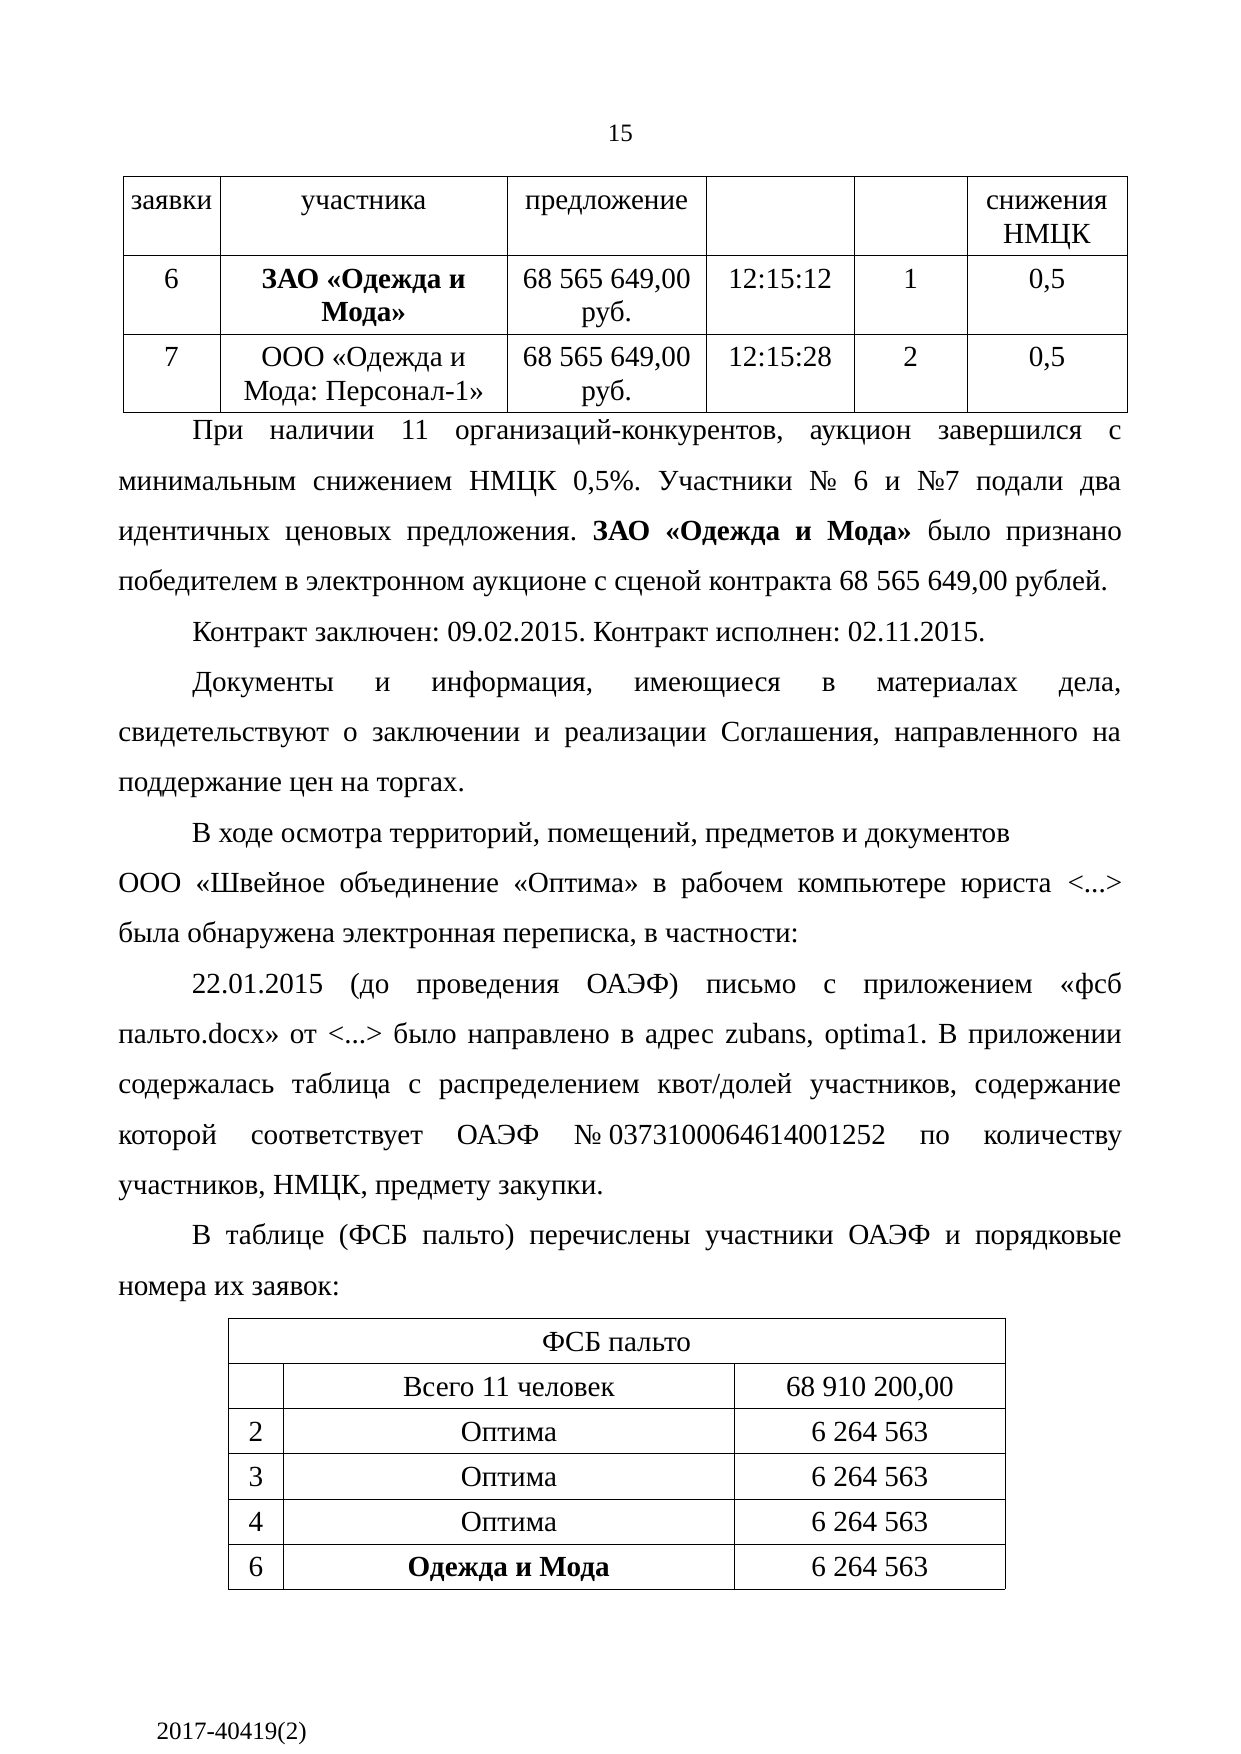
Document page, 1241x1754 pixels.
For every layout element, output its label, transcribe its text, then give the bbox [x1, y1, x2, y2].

table_header участника [221, 177, 507, 255]
table_cell 6 264 563 [735, 1454, 1005, 1498]
table_cell 6 264 563 [735, 1409, 1005, 1453]
table_cell 68 910 200,00 [735, 1364, 1005, 1408]
text Контракт заключен: 09.02.2015. Контракт исполнен: 02.11.2015. [118, 614, 1122, 647]
text В ходе осмотра территорий, помещений, предметов и документов ООО «Швейное объединение «Оптима» в рабочем компьютере юриста <...> была обнаружена электронная переписка, в частности: [118, 815, 1122, 949]
table_header снижения НМЦК [968, 177, 1127, 255]
table_cell ООО «Одежда и Мода: Персонал-1» [221, 335, 507, 412]
table_header [707, 177, 854, 255]
table_cell 6 [124, 256, 220, 334]
table_cell 2 [229, 1409, 283, 1453]
table_cell 6 [229, 1545, 283, 1589]
text 22.01.2015 (до проведения ОАЭФ) письмо с приложением «фсб пальто.docx» от <...> было направлено в адрес zubans, optima1. В приложении содержалась таблица с распределением квот/долей участников, содержание которой соответствует ОАЭФ № 0373100064614001252 по количеству участников, НМЦК, предмету закупки. [118, 966, 1122, 1201]
table_cell Оптима [284, 1500, 734, 1543]
table_cell 1 [855, 256, 967, 334]
table_cell 7 [124, 335, 220, 412]
table_cell 2 [855, 335, 967, 412]
table_cell 68 565 649,00 руб. [508, 335, 706, 412]
table_cell 6 264 563 [735, 1545, 1005, 1589]
table_cell Всего 11 человек [284, 1364, 734, 1408]
table_cell ЗАО «Одежда и Мода» [221, 256, 507, 334]
table_cell Одежда и Мода [284, 1545, 734, 1589]
table_cell Оптима [284, 1454, 734, 1498]
table_header предложение [508, 177, 706, 255]
table_cell Оптима [284, 1409, 734, 1453]
text При наличии 11 организаций-конкурентов, аукцион завершился с минимальным снижением НМЦК 0,5%. Участники № 6 и №7 подали два идентичных ценовых предложения. ЗАО «Одежда и Мода» было признано победителем в электронном аукционе с сценой контракта 68 565 649,00 рублей. [118, 412, 1122, 597]
table_cell 0,5 [968, 256, 1127, 334]
table_cell 12:15:12 [707, 256, 854, 334]
table_header [855, 177, 967, 255]
table_cell 6 264 563 [735, 1500, 1005, 1543]
table_header ФСБ пальто [229, 1319, 1005, 1363]
table_header заявки [124, 177, 220, 255]
table_cell 68 565 649,00 руб. [508, 256, 706, 334]
table_cell 3 [229, 1454, 283, 1498]
text Документы и информация, имеющиеся в материалах дела, свидетельствуют о заключении и реализации Соглашения, направленного на поддержание цен на торгах. [118, 664, 1122, 798]
text В таблице (ФСБ пальто) перечислены участники ОАЭФ и порядковые номера их заявок: [118, 1217, 1122, 1301]
table_cell [229, 1364, 283, 1408]
table_cell 4 [229, 1500, 283, 1543]
table_cell 0,5 [968, 335, 1127, 412]
table_cell 12:15:28 [707, 335, 854, 412]
